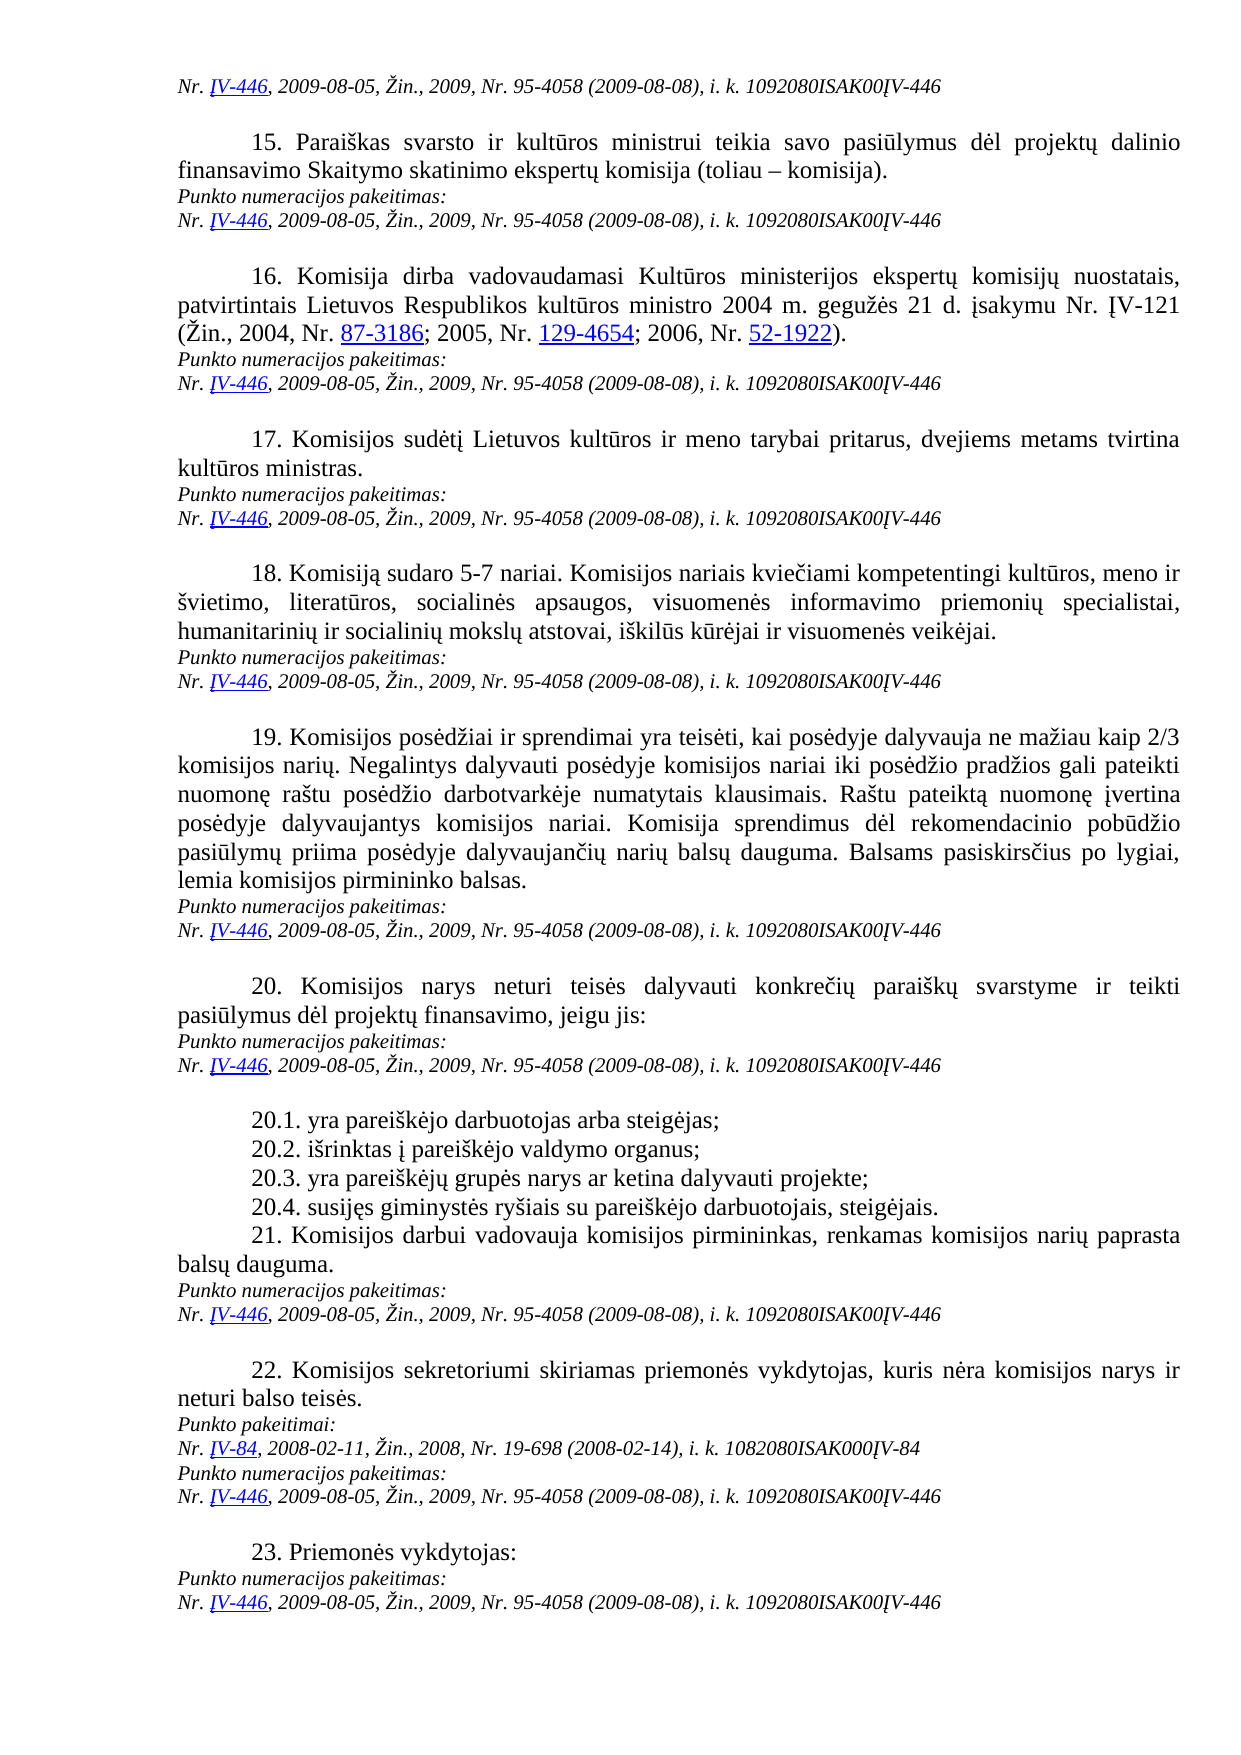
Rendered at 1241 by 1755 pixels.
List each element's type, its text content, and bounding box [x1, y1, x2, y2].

text Punkto numeracijos pakeitimas: [177, 1566, 1181, 1590]
text Nr. ĮV-446, 2009-08-05, Žin., 2009, Nr. 95-4058 (2009-08-08), i. k. 1092080ISAK00ĮV-446 [177, 506, 1181, 530]
text Nr. ĮV-446, 2009-08-05, Žin., 2009, Nr. 95-4058 (2009-08-08), i. k. 1092080ISAK00ĮV-446 [177, 74, 1181, 98]
text Nr. ĮV-446, 2009-08-05, Žin., 2009, Nr. 95-4058 (2009-08-08), i. k. 1092080ISAK00ĮV-446 [177, 208, 1181, 232]
text Nr. ĮV-446, 2009-08-05, Žin., 2009, Nr. 95-4058 (2009-08-08), i. k. 1092080ISAK00ĮV-446 [177, 371, 1181, 395]
text 17. Komisijos sudėtį Lietuvos kultūros ir meno tarybai pritarus, dvejiems metams tvirtina kultūros ministras. [177, 424, 1181, 482]
text 18. Komisiją sudaro 5-7 nariai. Komisijos nariais kviečiami kompetentingi kultūros, meno ir švietimo, literatūros, socialinės apsaugos, visuomenės informavimo priemonių specialistai, humanitarinių ir socialinių mokslų atstovai, iškilūs kūrėjai ir visuomenės veikėjai. [177, 558, 1181, 645]
text 22. Komisijos sekretoriumi skiriamas priemonės vykdytojas, kuris nėra komisijos narys ir neturi balso teisės. [177, 1355, 1181, 1412]
text Nr. ĮV-446, 2009-08-05, Žin., 2009, Nr. 95-4058 (2009-08-08), i. k. 1092080ISAK00ĮV-446 [177, 1484, 1181, 1508]
text 23. Priemonės vykdytojas: [177, 1537, 1181, 1566]
text Punkto numeracijos pakeitimas: [177, 645, 1181, 669]
text 20.3. yra pareiškėjų grupės narys ar ketina dalyvauti projekte; [177, 1163, 1181, 1192]
text Punkto numeracijos pakeitimas: [177, 482, 1181, 506]
text 20.4. susijęs giminystės ryšiais su pareiškėjo darbuotojais, steigėjais. [177, 1192, 1181, 1220]
text Punkto numeracijos pakeitimas: [177, 184, 1181, 208]
text 15. Paraiškas svarsto ir kultūros ministrui teikia savo pasiūlymus dėl projektų dalinio finansavimo Skaitymo skatinimo ekspertų komisija (toliau – komisija). [177, 127, 1181, 184]
text Nr. ĮV-446, 2009-08-05, Žin., 2009, Nr. 95-4058 (2009-08-08), i. k. 1092080ISAK00ĮV-446 [177, 1590, 1181, 1614]
text Punkto numeracijos pakeitimas: [177, 1028, 1181, 1053]
text Punkto numeracijos pakeitimas: [177, 1278, 1181, 1302]
text Punkto numeracijos pakeitimas: [177, 1460, 1181, 1484]
text Nr. ĮV-446, 2009-08-05, Žin., 2009, Nr. 95-4058 (2009-08-08), i. k. 1092080ISAK00ĮV-446 [177, 918, 1181, 942]
text Nr. ĮV-84, 2008-02-11, Žin., 2008, Nr. 19-698 (2008-02-14), i. k. 1082080ISAK000ĮV-84 [177, 1436, 1181, 1460]
text 20. Komisijos narys neturi teisės dalyvauti konkrečių paraiškų svarstyme ir teikti pasiūlymus dėl projektų finansavimo, jeigu jis: [177, 971, 1181, 1028]
text 20.1. yra pareiškėjo darbuotojas arba steigėjas; [177, 1105, 1181, 1134]
text Punkto numeracijos pakeitimas: [177, 347, 1181, 371]
text Nr. ĮV-446, 2009-08-05, Žin., 2009, Nr. 95-4058 (2009-08-08), i. k. 1092080ISAK00ĮV-446 [177, 1302, 1181, 1326]
text 20.2. išrinktas į pareiškėjo valdymo organus; [177, 1134, 1181, 1163]
text 19. Komisijos posėdžiai ir sprendimai yra teisėti, kai posėdyje dalyvauja ne mažiau kaip 2/3 komisijos narių. Negalintys dalyvauti posėdyje komisijos nariai iki posėdžio pradžios gali pateikti nuomonę raštu posėdžio darbotvarkėje numatytais klausimais. Raštu pateiktą nuomonę įvertina posėdyje dalyvaujantys komisijos nariai. Komisija sprendimus dėl rekomendacinio pobūdžio pasiūlymų priima posėdyje dalyvaujančių narių balsų dauguma. Balsams pasiskirsčius po lygiai, lemia komisijos pirmininko balsas. [177, 722, 1181, 894]
text Nr. ĮV-446, 2009-08-05, Žin., 2009, Nr. 95-4058 (2009-08-08), i. k. 1092080ISAK00ĮV-446 [177, 669, 1181, 693]
text 21. Komisijos darbui vadovauja komisijos pirmininkas, renkamas komisijos narių paprasta balsų dauguma. [177, 1220, 1181, 1278]
text Punkto pakeitimai: [177, 1412, 1181, 1436]
text Punkto numeracijos pakeitimas: [177, 894, 1181, 918]
text 16. Komisija dirba vadovaudamasi Kultūros ministerijos ekspertų komisijų nuostatais, patvirtintais Lietuvos Respublikos kultūros ministro 2004 m. gegužės 21 d. įsakymu Nr. ĮV-121 (Žin., 2004, Nr. 87-3186; 2005, Nr. 129-4654; 2006, Nr. 52-1922). [177, 261, 1181, 347]
text Nr. ĮV-446, 2009-08-05, Žin., 2009, Nr. 95-4058 (2009-08-08), i. k. 1092080ISAK00ĮV-446 [177, 1053, 1181, 1077]
